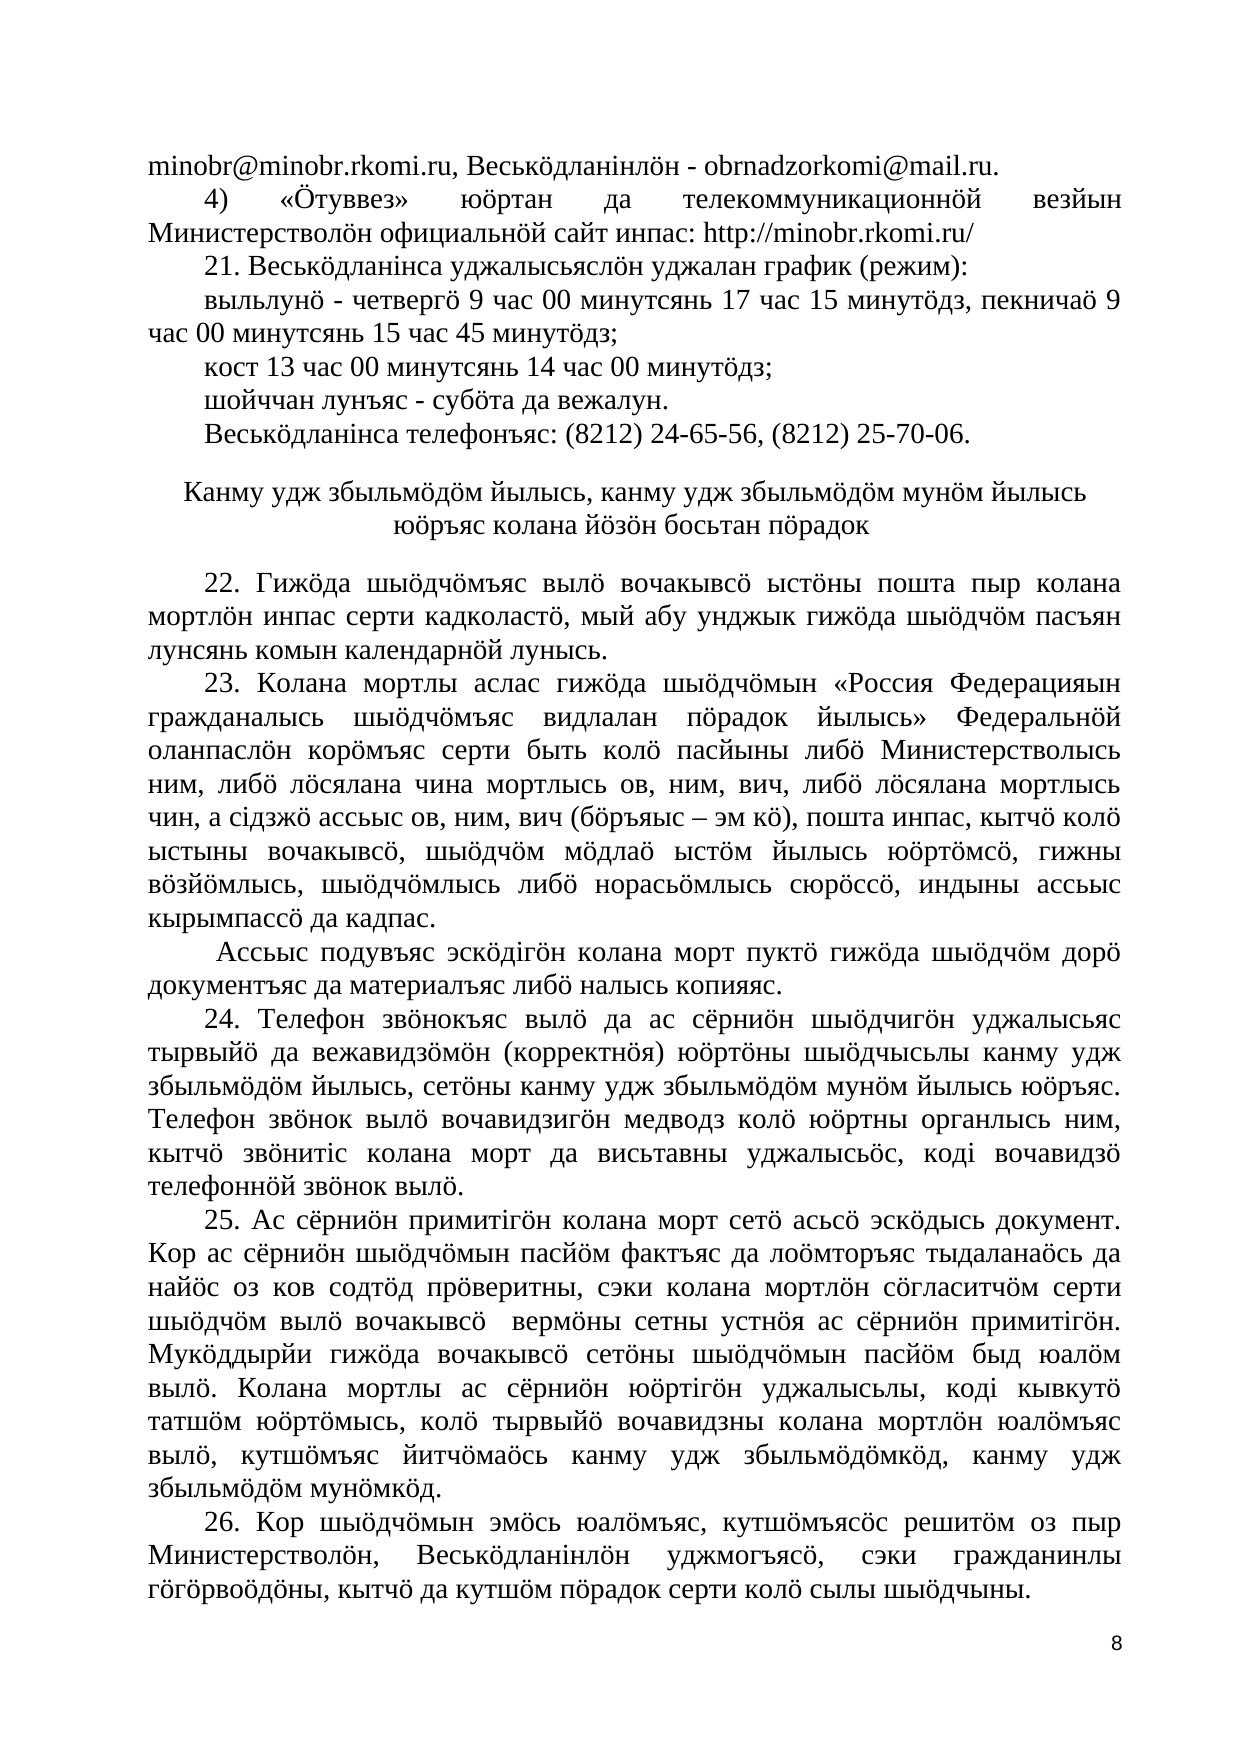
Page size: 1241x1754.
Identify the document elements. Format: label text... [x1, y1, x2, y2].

text Канму удж збыльмӧдӧм йылысь, канму удж збыльмӧдӧм мунӧм йылысь юӧръяс колана йӧзӧн босьтан пӧрадок [148, 474, 1122, 541]
text кост 13 час 00 минутсянь 14 час 00 минутӧдз; [148, 349, 1122, 382]
text 23. Колана мортлы аслас гижӧда шыӧдчӧмын «Россия Федерацияын гражданалысь шыӧдчӧмъяс видлалан пӧрадок йылысь» Федеральнӧй оланпаслӧн корӧмъяс серти быть колӧ пасйыны либӧ Министерстволысь ним, либӧ лӧсялана чина мортлысь ов, ним, вич, либӧ лӧсялана мортлысь чин, а сідзжӧ ассьыс ов, ним, вич (бӧръяыс – эм кӧ), пошта инпас, кытчӧ колӧ ыстыны вочакывсӧ, шыӧдчӧм мӧдлаӧ ыстӧм йылысь юӧртӧмсӧ, гижны вӧзйӧмлысь, шыӧдчӧмлысь либӧ норасьӧмлысь сюрӧссӧ, индыны ассьыс кырымпассӧ да кадпас. [148, 665, 1122, 934]
text - minobr@minobr.rkomi.ru, Веськӧдланінлӧн - obrnadzorkomi@mail.ru. [148, 148, 1122, 181]
text Ассьыс подувъяс эскӧдігӧн колана морт пуктӧ гижӧда шыӧдчӧм дорӧ документъяс да материалъяс либӧ налысь копияяс. [148, 934, 1122, 1001]
text 22. Гижӧда шыӧдчӧмъяс вылӧ вочакывсӧ ыстӧны пошта пыр колана мортлӧн инпас серти кадколастӧ, мый абу унджык гижӧда шыӧдчӧм пасъян лунсянь комын календарнӧй лунысь. [148, 565, 1122, 665]
text 24. Телефон звӧнокъяс вылӧ да ас сёрниӧн шыӧдчигӧн уджалысьяс тырвыйӧ да вежавидзӧмӧн (корректнӧя) юӧртӧны шыӧдчысьлы канму удж збыльмӧдӧм йылысь, сетӧны канму удж збыльмӧдӧм мунӧм йылысь юӧръяс. Телефон звӧнок вылӧ вочавидзигӧн медводз колӧ юӧртны органлысь ним, кытчӧ звӧнитіс колана морт да висьтавны уджалысьӧс, коді вочавидзӧ телефоннӧй звӧнок вылӧ. [148, 1001, 1122, 1202]
text 21. Веськӧдланінса уджалысьяслӧн уджалан график (режим): [148, 248, 1122, 282]
text выльлунӧ - четвергӧ 9 час 00 минутсянь 17 час 15 минутӧдз, пекничаӧ 9 час 00 минутсянь 15 час 45 минутӧдз; [148, 282, 1122, 349]
text Веськӧдланінса телефонъяс: (8212) 24-65-56, (8212) 25-70-06. [148, 416, 1122, 449]
text шойччан лунъяс - субӧта да вежалун. [148, 382, 1122, 416]
text 26. Кор шыӧдчӧмын эмӧсь юалӧмъяс, кутшӧмъясӧс решитӧм оз пыр Министерстволӧн, Веськӧдланінлӧн уджмогъясӧ, сэки гражданинлы гӧгӧрвоӧдӧны, кытчӧ да кутшӧм пӧрадок серти колӧ сылы шыӧдчыны. [148, 1504, 1122, 1604]
text 4) «Ӧтуввез» юӧртан да телекоммуникационнӧй везйын Министерстволӧн официальнӧй сайт инпас: http://minobr.rkomi.ru/ [148, 181, 1122, 248]
text 25. Ас сёрниӧн примитігӧн колана морт сетӧ асьсӧ эскӧдысь документ. Кор ас сёрниӧн шыӧдчӧмын пасйӧм фактъяс да лоӧмторъяс тыдаланаӧсь да найӧс оз ков содтӧд прӧверитны, сэки колана мортлӧн сӧгласитчӧм серти шыӧдчӧм вылӧ вочакывсӧ вермӧны сетны устнӧя ас сёрниӧн примитігӧн. Мукӧддырйи гижӧда вочакывсӧ сетӧны шыӧдчӧмын пасйӧм быд юалӧм вылӧ. Колана мортлы ас сёрниӧн юӧртігӧн уджалысьлы, коді кывкутӧ татшӧм юӧртӧмысь, колӧ тырвыйӧ вочавидзны колана мортлӧн юалӧмъяс вылӧ, кутшӧмъяс йитчӧмаӧсь канму удж збыльмӧдӧмкӧд, канму удж збыльмӧдӧм мунӧмкӧд. [148, 1202, 1122, 1504]
